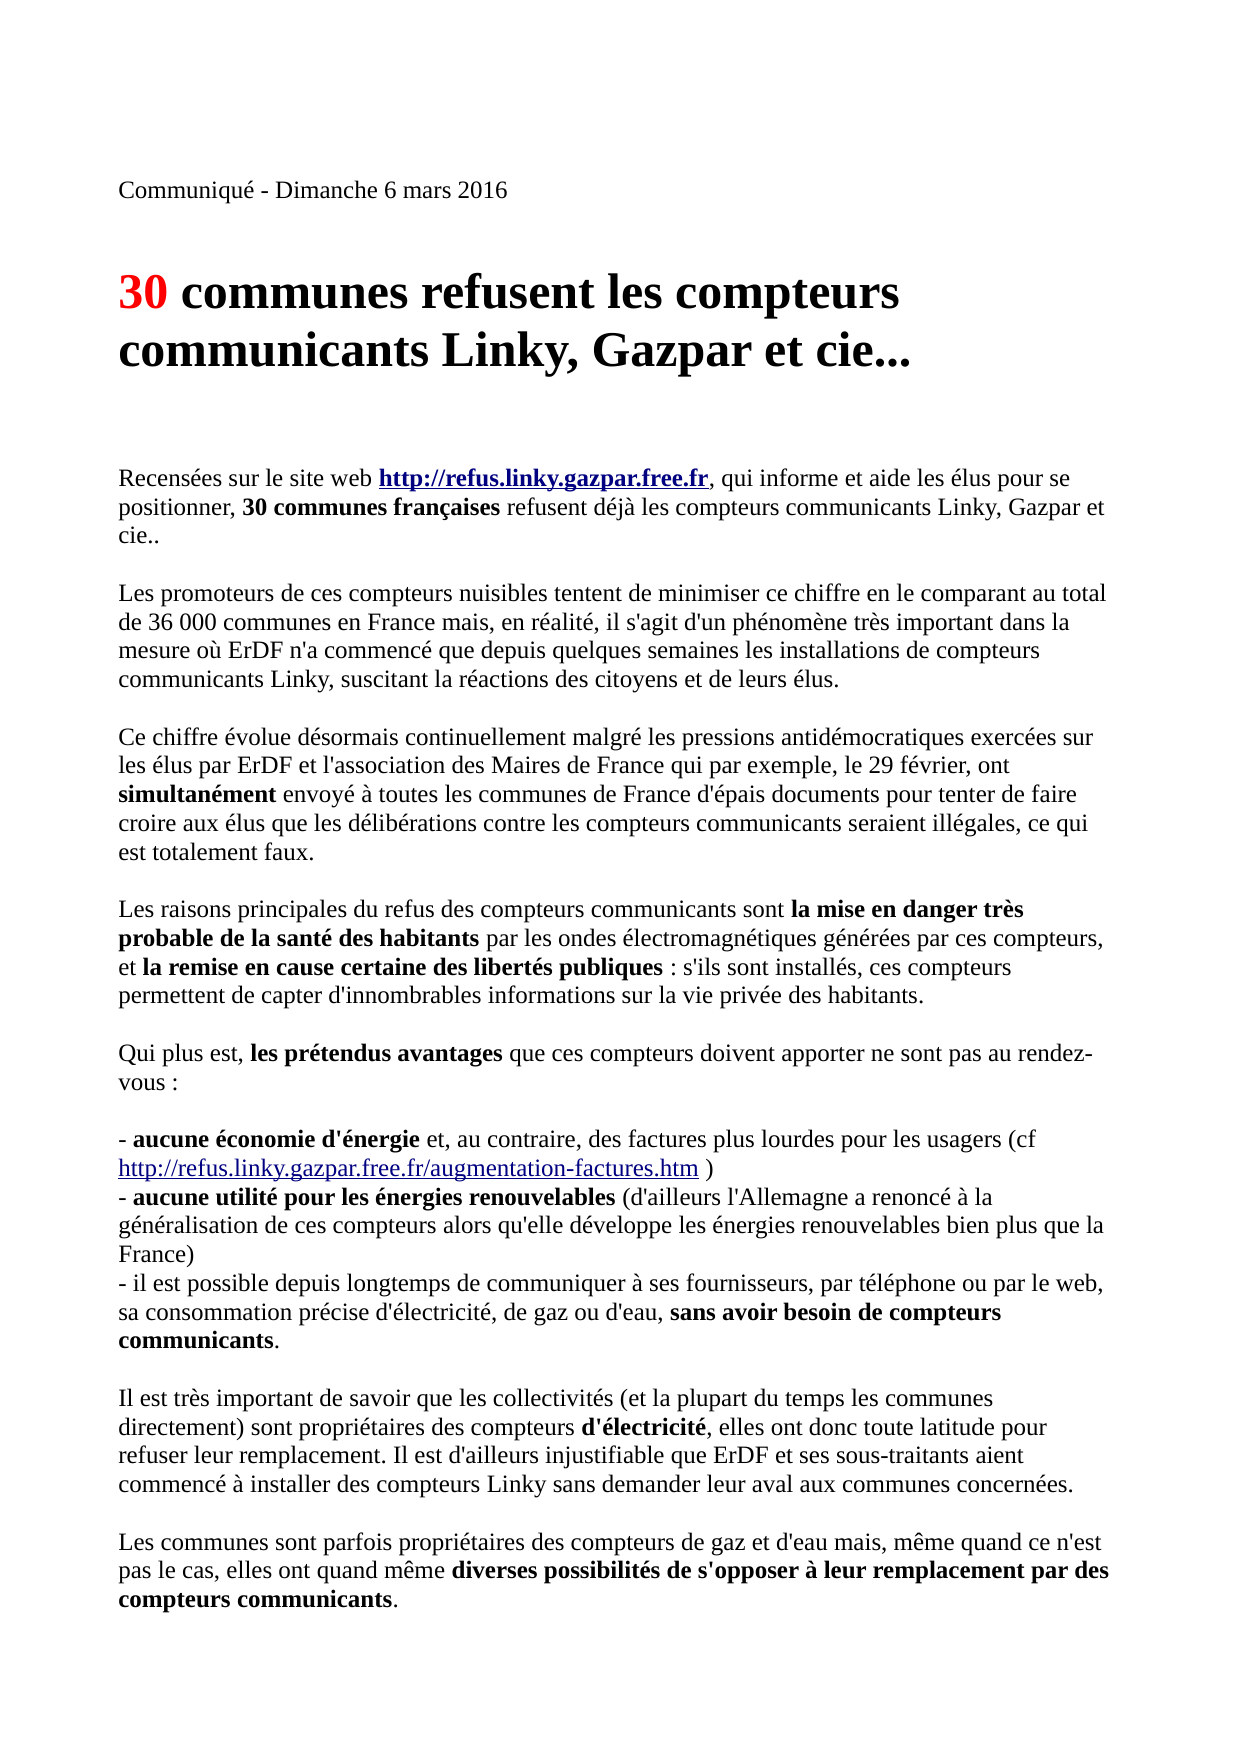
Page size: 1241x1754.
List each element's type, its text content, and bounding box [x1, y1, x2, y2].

text 30 communes refusent les compteurs communicants Linky, Gazpar et cie... Recensées sur le site web http://refus.linky.gazpar.free.fr, qui informe et aide les élus pour se positionner, 30 communes françaises refusent déjà les compteurs communicants Linky, Gazpar et cie.. Les promoteurs de ces compteurs nuisibles tentent de minimiser ce chiffre en le comparant au total de 36 000 communes en France mais, en réalité, il s'agit d'un phénomène très important dans la mesure où ErDF n'a commencé que depuis quelques semaines les installations de compteurs communicants Linky, suscitant la réactions des citoyens et de leurs élus. Ce chiffre évolue désormais continuellement malgré les pressions antidémocratiques exercées sur les élus par ErDF et l'association des Maires de France qui par exemple, le 29 février, ont simultanément envoyé à toutes les communes de France d'épais documents pour tenter de faire croire aux élus que les délibérations contre les compteurs communicants seraient illégales, ce qui est totalement faux. Les raisons principales du refus des compteurs communicants sont la mise en danger très probable de la santé des habitants par les ondes électromagnétiques générées par ces compteurs, et la remise en cause certaine des libertés publiques : s'ils sont installés, ces compteurs permettent de capter d'innombrables informations sur la vie privée des habitants. Qui plus est, les prétendus avantages que ces compteurs doivent apporter ne sont pas au rendez-vous : - aucune économie d'énergie et, au contraire, des factures plus lourdes pour les usagers (cf http://refus.linky.gazpar.free.fr/augmentation-factures.htm ) - aucune utilité pour les énergies renouvelables (d'ailleurs l'Allemagne a renoncé à la généralisation de ces compteurs alors qu'elle développe les énergies renouvelables bien plus que la France) - il est possible depuis longtemps de communiquer à ses fournisseurs, par téléphone ou par le web, sa consommation précise d'électricité, de gaz ou d'eau, sans avoir besoin de compteurs communicants. Il est très important de savoir que les collectivités (et la plupart du temps les communes directement) sont propriétaires des compteurs d'électricité, elles ont donc toute latitude pour refuser leur remplacement. Il est d'ailleurs injustifiable que ErDF et ses sous-traitants aient commencé à installer des compteurs Linky sans demander leur aval aux communes concernées. Les communes sont parfois propriétaires des compteurs de gaz et d'eau mais, même quand ce n'est pas le cas, elles ont quand même diverses possibilités de s'opposer à leur remplacement par des compteurs communicants. [118, 204, 1122, 1613]
text Communiqué - Dimanche 6 mars 2016 [118, 176, 1122, 204]
